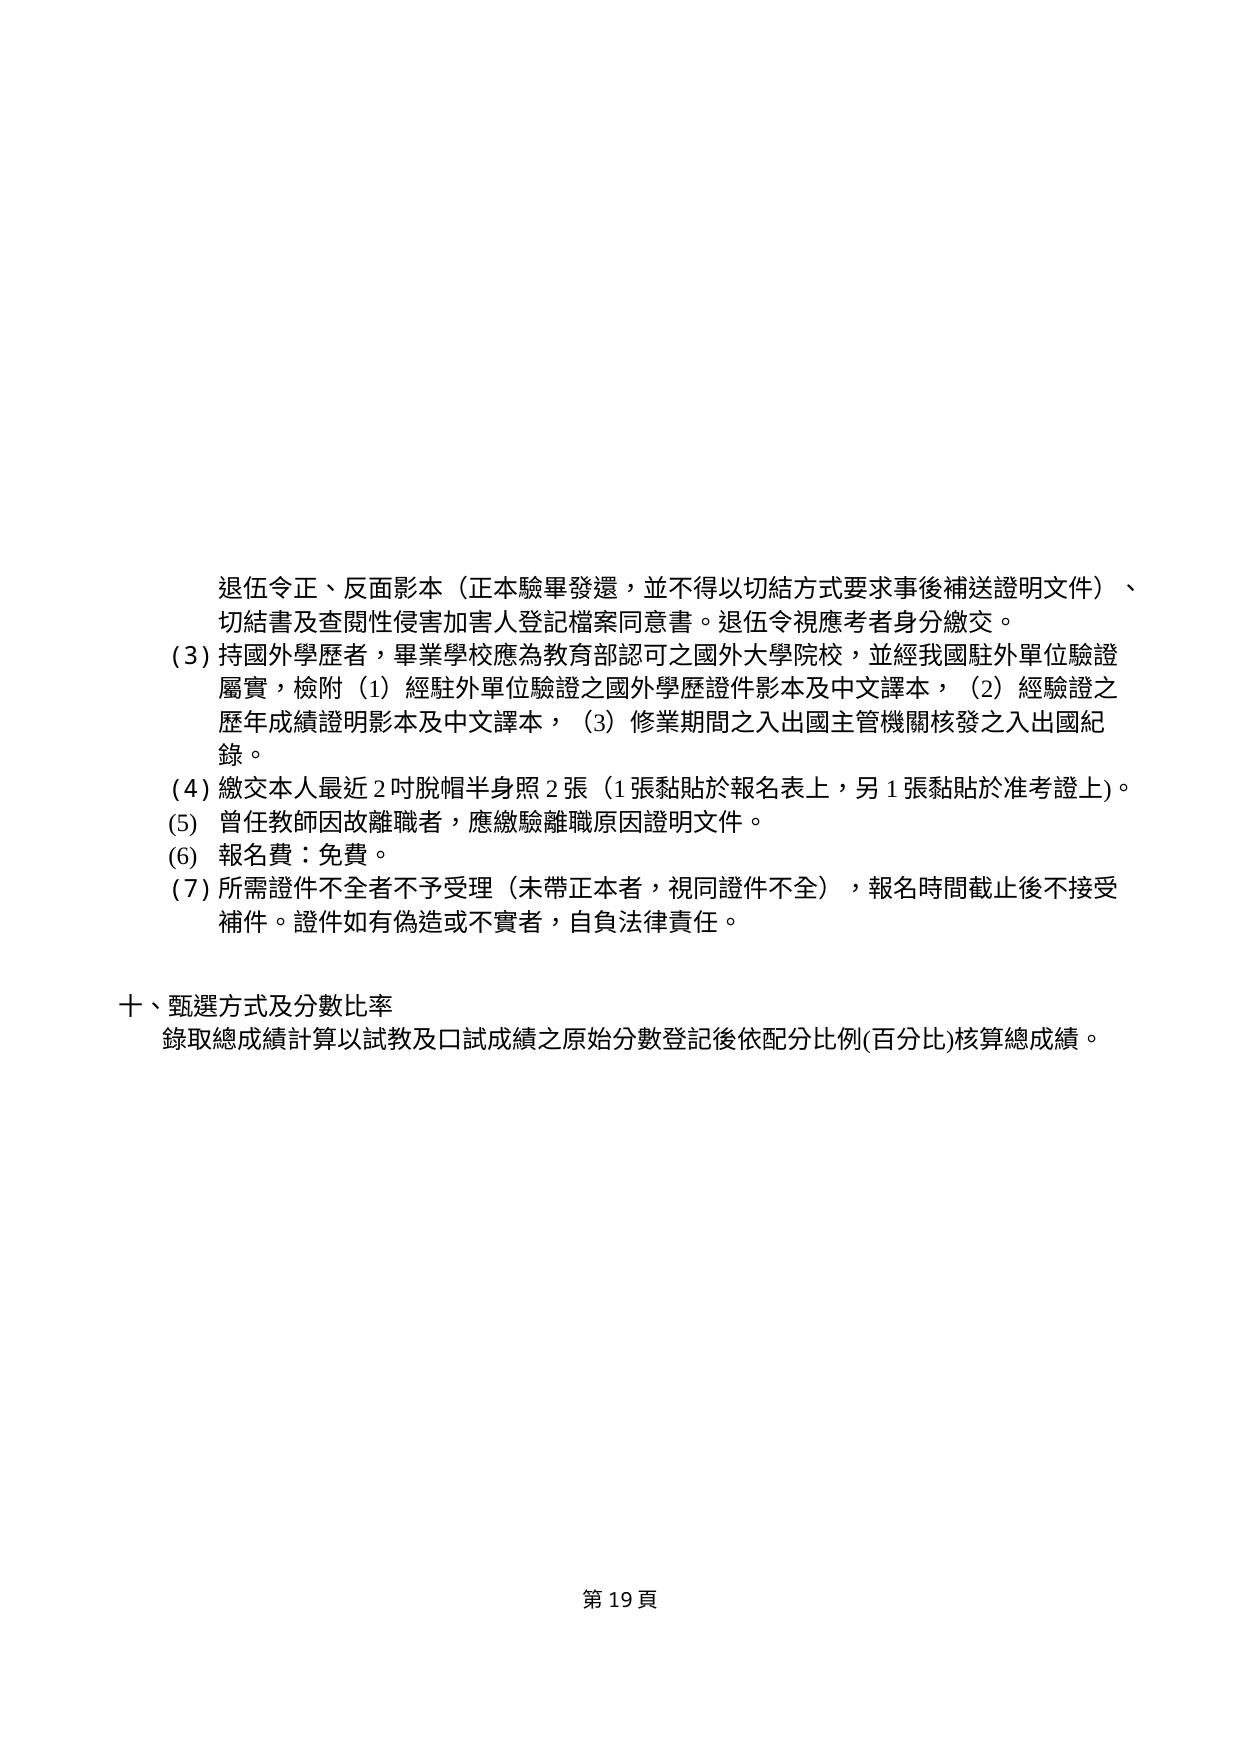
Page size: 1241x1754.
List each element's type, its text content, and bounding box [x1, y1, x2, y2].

text 錄取總成績計算以試教及口試成績之原始分數登記後依配分比例(百分比)核算總成績。 [162, 1022, 1122, 1055]
list 繳交本人最近2吋脫帽半身照2張（1張黏貼於報名表上，另1張黏貼於准考證上)。 [168, 771, 1122, 804]
list 繳驗身分證、最高學歷證件、各該科合格教師證書、修畢師資職前教育課程證明書、退伍令正、反面影本（正本驗畢發還，並不得以切結方式要求事後補送證明文件）、切結書及查閱性侵害加害人登記檔案同意書。退伍令視應考者身分繳交。 [168, 571, 1122, 638]
list 所需證件不全者不予受理（未帶正本者，視同證件不全），報名時間截止後不接受補件。證件如有偽造或不實者，自負法律責任。 [168, 871, 1122, 938]
list 報名費：免費。 [168, 838, 1122, 871]
text 十、甄選方式及分數比率 [118, 988, 1122, 1022]
list 曾任教師因故離職者，應繳驗離職原因證明文件。 [168, 804, 1122, 838]
list 持國外學歷者，畢業學校應為教育部認可之國外大學院校，並經我國駐外單位驗證屬實，檢附（1）經駐外單位驗證之國外學歷證件影本及中文譯本，（2）經驗證之歷年成績證明影本及中文譯本，（3）修業期間之入出國主管機關核發之入出國紀錄。 [168, 638, 1122, 771]
